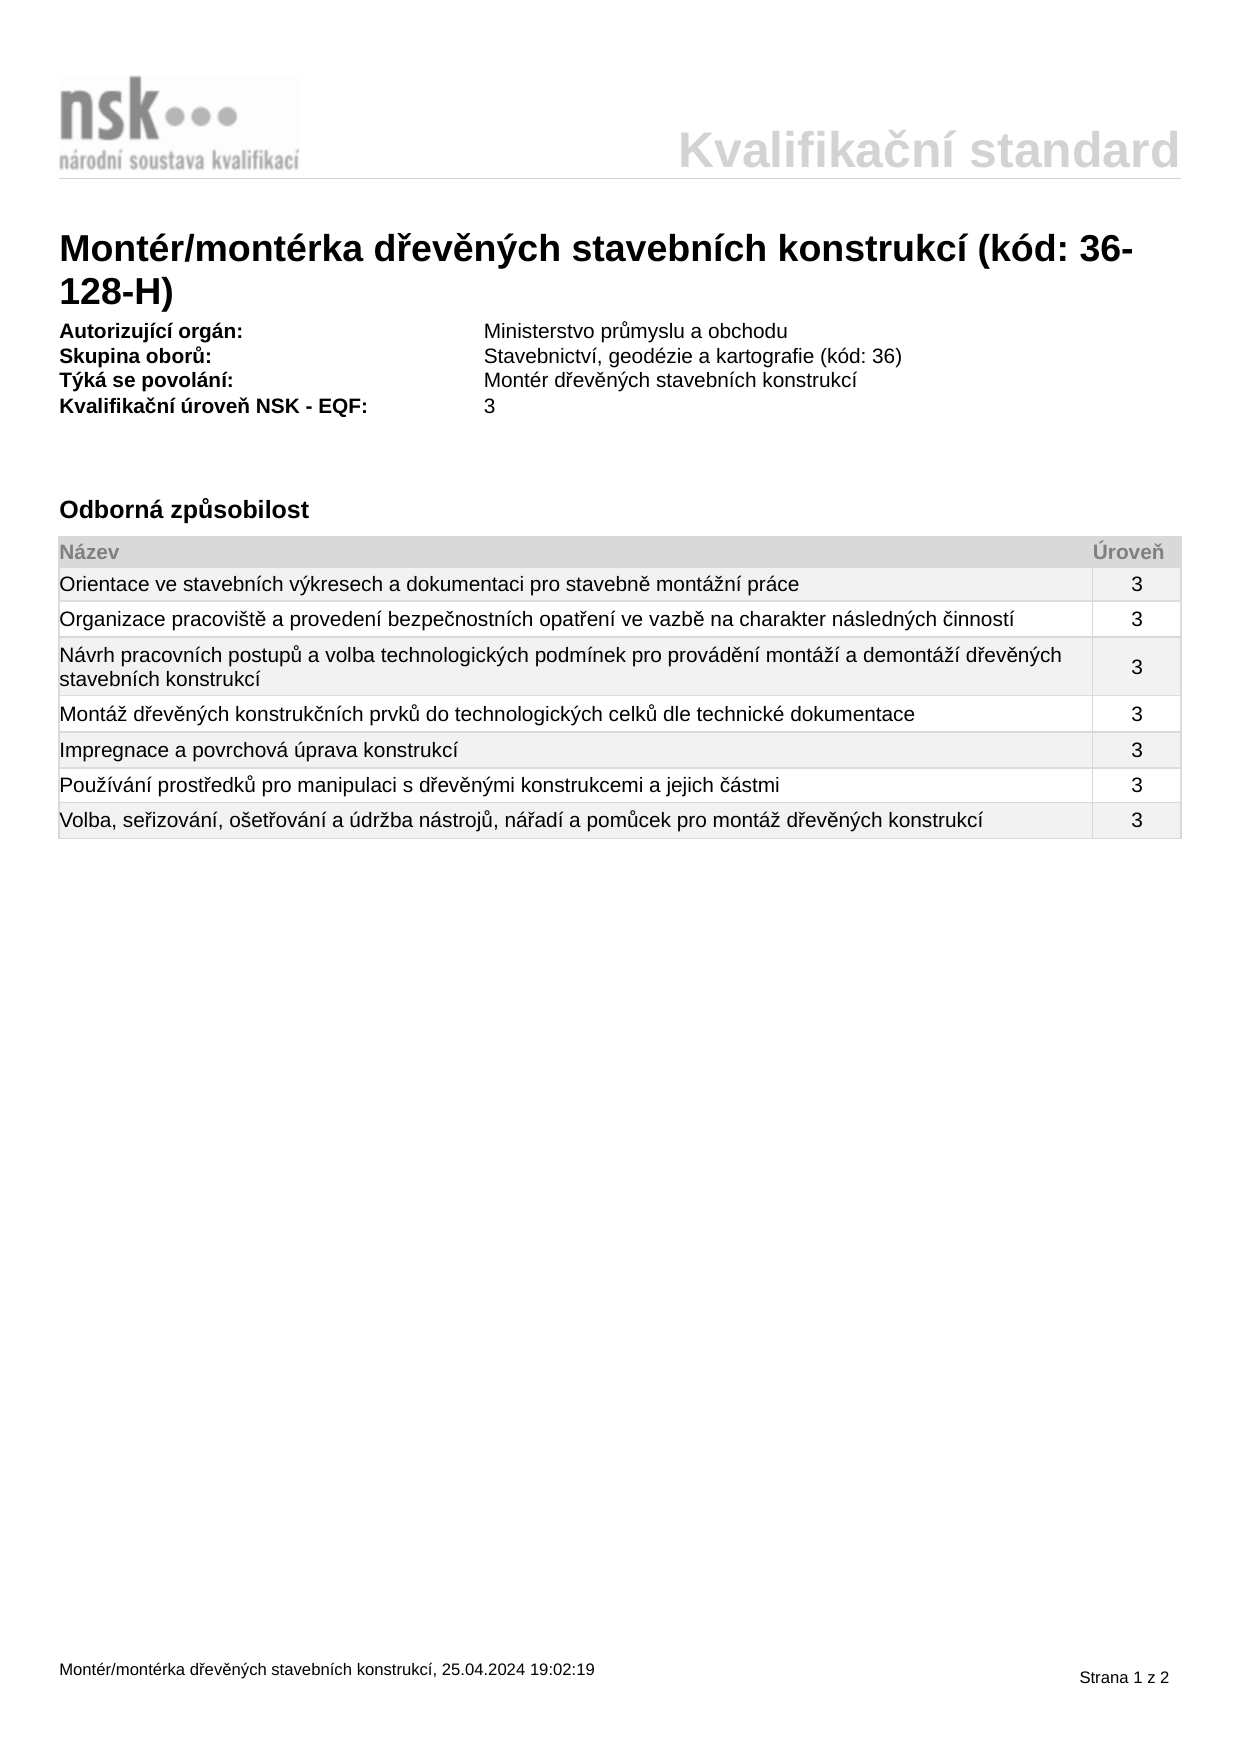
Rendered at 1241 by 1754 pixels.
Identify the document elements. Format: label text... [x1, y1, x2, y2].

table_cell [626, 839, 862, 1138]
table_cell [59, 1138, 483, 1399]
table_cell Montér/montérka dřevěných stavebních konstrukcí, 25.04.2024 19:02:19 [59, 1660, 862, 1696]
table_cell Orientace ve stavebních výkresech a dokumentaci pro stavebně montážní práce [60, 568, 1092, 600]
table_cell [1169, 524, 1181, 536]
table_cell Kvalifikační úroveň NSK - EQF: [59, 394, 483, 417]
table_cell Týká se povolání: [59, 368, 483, 392]
table_cell [1169, 1138, 1181, 1399]
table_cell 3 [484, 394, 1181, 417]
table_cell Montáž dřevěných konstrukčních prvků do technologických celků dle technické dokumentace [60, 696, 1092, 731]
table_cell [484, 172, 620, 178]
table_cell [862, 418, 1093, 489]
table_cell [862, 196, 1093, 224]
table_cell [484, 313, 620, 319]
table_cell 3 [1093, 638, 1180, 695]
table_cell Ministerstvo průmyslu a obchodu [484, 319, 1181, 344]
table_cell 3 [1093, 803, 1180, 838]
table_cell 3 [1093, 568, 1180, 600]
table_cell [862, 1399, 1093, 1660]
table_cell [1169, 196, 1181, 224]
table_cell Impregnace a povrchová úprava konstrukcí [60, 733, 1092, 767]
table_cell [1169, 418, 1181, 489]
table_cell [59, 839, 483, 1138]
table_cell [1169, 839, 1181, 1138]
table_cell [862, 524, 1093, 536]
table_cell 3 [1093, 769, 1180, 802]
table_cell Stavebnictví, geodézie a kartografie (kód: 36) [484, 344, 1181, 368]
table_cell [1093, 313, 1169, 319]
table_cell 3 [1093, 696, 1180, 731]
table_cell Návrh pracovních postupů a volba technologických podmínek pro provádění montáží a demontáží dřevěných stavebních konstrukcí [60, 638, 1092, 695]
table_cell [484, 196, 620, 224]
table_cell 3 [1093, 602, 1180, 636]
table_cell Volba, seřizování, ošetřování a údržba nástrojů, nářadí a pomůcek pro montáž dřevěných konstrukcí [60, 803, 1092, 838]
table_cell [620, 524, 626, 536]
table_cell [1169, 313, 1181, 319]
table_cell [620, 1399, 626, 1660]
table_cell Strana 1 z 2 [862, 1660, 1169, 1696]
table_cell [862, 1138, 1093, 1399]
picture [58, 59, 621, 172]
table_cell [620, 839, 626, 1138]
table_cell [626, 418, 862, 489]
table_cell Název [60, 538, 1092, 566]
table_cell [1093, 524, 1169, 536]
table_cell Montér/montérka dřevěných stavebních konstrukcí (kód: 36-128-H) [59, 224, 1181, 313]
table_cell [626, 1138, 862, 1399]
table_cell [620, 196, 626, 224]
table_cell [626, 196, 862, 224]
table_cell [626, 524, 862, 536]
table_cell Montér dřevěných stavebních konstrukcí [484, 368, 1181, 393]
table_cell [59, 196, 483, 224]
table_cell [59, 418, 483, 489]
table_cell [620, 1138, 626, 1399]
table_cell [626, 313, 862, 319]
table_header Kvalifikační standard [626, 59, 1181, 178]
table_cell [59, 179, 1181, 196]
table_cell [1093, 1399, 1169, 1660]
table_cell [484, 839, 620, 1138]
table_cell [484, 1138, 620, 1399]
table_cell Autorizující orgán: [59, 319, 483, 343]
table_cell [1169, 1660, 1181, 1696]
table_cell [59, 313, 483, 319]
table_cell [484, 524, 620, 536]
table_cell [862, 839, 1093, 1138]
table_cell [59, 1399, 483, 1660]
table_cell [620, 418, 626, 489]
table_cell [1093, 839, 1169, 1138]
table_cell Odborná způsobilost [59, 490, 1181, 524]
table_cell 3 [1093, 733, 1180, 767]
table_cell [1169, 1399, 1181, 1660]
table_cell Používání prostředků pro manipulaci s dřevěnými konstrukcemi a jejich částmi [60, 769, 1092, 802]
table_cell Skupina oborů: [59, 344, 483, 368]
table_cell [1093, 1138, 1169, 1399]
table_cell [59, 172, 483, 178]
table_cell Úroveň [1093, 538, 1180, 566]
table_cell [484, 1399, 620, 1660]
table_cell [626, 1399, 862, 1660]
table_cell [1093, 196, 1169, 224]
table_cell [862, 313, 1093, 319]
table_header [621, 59, 626, 172]
table_cell Organizace pracoviště a provedení bezpečnostních opatření ve vazbě na charakter následných činností [60, 602, 1092, 636]
table_cell [59, 524, 483, 536]
table_cell [1093, 418, 1169, 489]
table_cell [484, 418, 620, 489]
